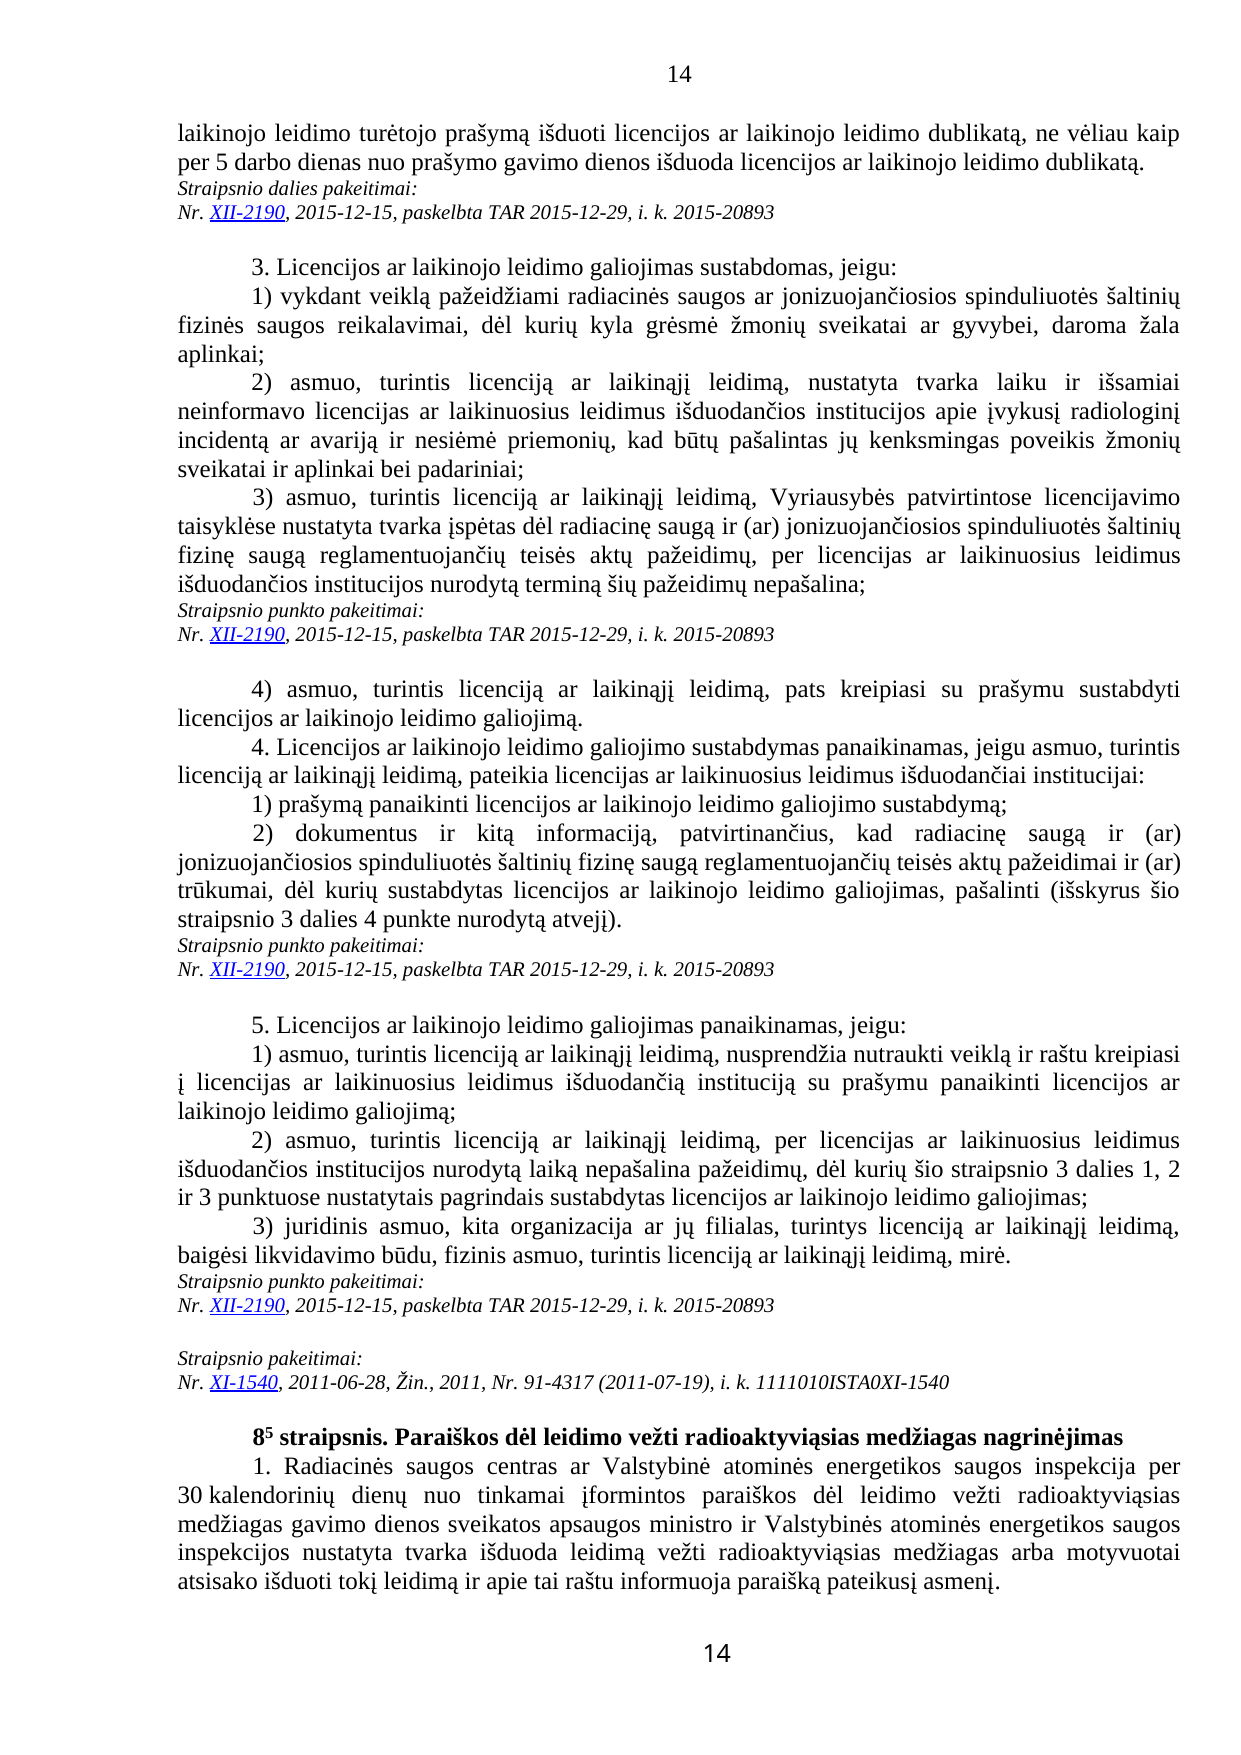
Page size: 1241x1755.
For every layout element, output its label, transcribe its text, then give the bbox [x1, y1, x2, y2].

text Nr. XII-2190, 2015-12-15, paskelbta TAR 2015-12-29, i. k. 2015-20893 [177, 1293, 1181, 1317]
text 1) vykdant veiklą pažeidžiami radiacinės saugos ar jonizuojančiosios spinduliuotės šaltinių fizinės saugos reikalavimai, dėl kurių kyla grėsmė žmonių sveikatai ar gyvybei, daroma žala aplinkai; [177, 281, 1181, 367]
text 2) dokumentus ir kitą informaciją, patvirtinančius, kad radiacinę saugą ir (ar) jonizuojančiosios spinduliuotės šaltinių fizinę saugą reglamentuojančių teisės aktų pažeidimai ir (ar) trūkumai, dėl kurių sustabdytas licencijos ar laikinojo leidimo galiojimas, pašalinti (išskyrus šio straipsnio 3 dalies 4 punkte nurodytą atvejį). [177, 818, 1181, 933]
text 3) juridinis asmuo, kita organizacija ar jų filialas, turintys licenciją ar laikinąjį leidimą, baigėsi likvidavimo būdu, fizinis asmuo, turintis licenciją ar laikinąjį leidimą, mirė. [177, 1211, 1181, 1269]
text Nr. XII-2190, 2015-12-15, paskelbta TAR 2015-12-29, i. k. 2015-20893 [177, 957, 1181, 981]
text 1) prašymą panaikinti licencijos ar laikinojo leidimo galiojimo sustabdymą; [177, 789, 1181, 818]
text Straipsnio punkto pakeitimai: [177, 1269, 1181, 1293]
text Straipsnio pakeitimai: [177, 1346, 1181, 1370]
text Nr. XII-2190, 2015-12-15, paskelbta TAR 2015-12-29, i. k. 2015-20893 [177, 200, 1181, 224]
text 2) asmuo, turintis licenciją ar laikinąjį leidimą, per licencijas ar laikinuosius leidimus išduodančios institucijos nurodytą laiką nepašalina pažeidimų, dėl kurių šio straipsnio 3 dalies 1, 2 ir 3 punktuose nustatytais pagrindais sustabdytas licencijos ar laikinojo leidimo galiojimas; [177, 1125, 1181, 1211]
text 3. Licencijos ar laikinojo leidimo galiojimas sustabdomas, jeigu: [177, 252, 1181, 281]
text 85 straipsnis. Paraiškos dėl leidimo vežti radioaktyviąsias medžiagas nagrinėjimas [177, 1422, 1181, 1451]
text 1. Radiacinės saugos centras ar Valstybinė atominės energetikos saugos inspekcija per 30 kalendorinių dienų nuo tinkamai įformintos paraiškos dėl leidimo vežti radioaktyviąsias medžiagas gavimo dienos sveikatos apsaugos ministro ir Valstybinės atominės energetikos saugos inspekcijos nustatyta tvarka išduoda leidimą vežti radioaktyviąsias medžiagas arba motyvuotai atsisako išduoti tokį leidimą ir apie tai raštu informuoja paraišką pateikusį asmenį. [177, 1451, 1181, 1595]
text Nr. XII-2190, 2015-12-15, paskelbta TAR 2015-12-29, i. k. 2015-20893 [177, 622, 1181, 646]
text 5. Licencijos ar laikinojo leidimo galiojimas panaikinamas, jeigu: [177, 1010, 1181, 1039]
text Straipsnio punkto pakeitimai: [177, 597, 1181, 622]
text Straipsnio dalies pakeitimai: [177, 176, 1181, 200]
text Straipsnio punkto pakeitimai: [177, 933, 1181, 957]
text 1) asmuo, turintis licenciją ar laikinąjį leidimą, nusprendžia nutraukti veiklą ir raštu kreipiasi į licencijas ar laikinuosius leidimus išduodančią instituciją su prašymu panaikinti licencijos ar laikinojo leidimo galiojimą; [177, 1039, 1181, 1125]
text Nr. XI-1540, 2011-06-28, Žin., 2011, Nr. 91-4317 (2011-07-19), i. k. 1111010ISTA0XI-1540 [177, 1370, 1181, 1394]
text 3) asmuo, turintis licenciją ar laikinąjį leidimą, Vyriausybės patvirtintose licencijavimo taisyklėse nustatyta tvarka įspėtas dėl radiacinę saugą ir (ar) jonizuojančiosios spinduliuotės šaltinių fizinę saugą reglamentuojančių teisės aktų pažeidimų, per licencijas ar laikinuosius leidimus išduodančios institucijos nurodytą terminą šių pažeidimų nepašalina; [177, 482, 1181, 597]
text 2) asmuo, turintis licenciją ar laikinąjį leidimą, nustatyta tvarka laiku ir išsamiai neinformavo licencijas ar laikinuosius leidimus išduodančios institucijos apie įvykusį radiologinį incidentą ar avariją ir nesiėmė priemonių, kad būtų pašalintas jų kenksmingas poveikis žmonių sveikatai ir aplinkai bei padariniai; [177, 367, 1181, 482]
text 4) asmuo, turintis licenciją ar laikinąjį leidimą, pats kreipiasi su prašymu sustabdyti licencijos ar laikinojo leidimo galiojimą. [177, 674, 1181, 732]
text 4. Licencijos ar laikinojo leidimo galiojimo sustabdymas panaikinamas, jeigu asmuo, turintis licenciją ar laikinąjį leidimą, pateikia licencijas ar laikinuosius leidimus išduodančiai institucijai: [177, 732, 1181, 789]
text laikinojo leidimo turėtojo prašymą išduoti licencijos ar laikinojo leidimo dublikatą, ne vėliau kaip per 5 darbo dienas nuo prašymo gavimo dienos išduoda licencijos ar laikinojo leidimo dublikatą. [177, 118, 1181, 176]
